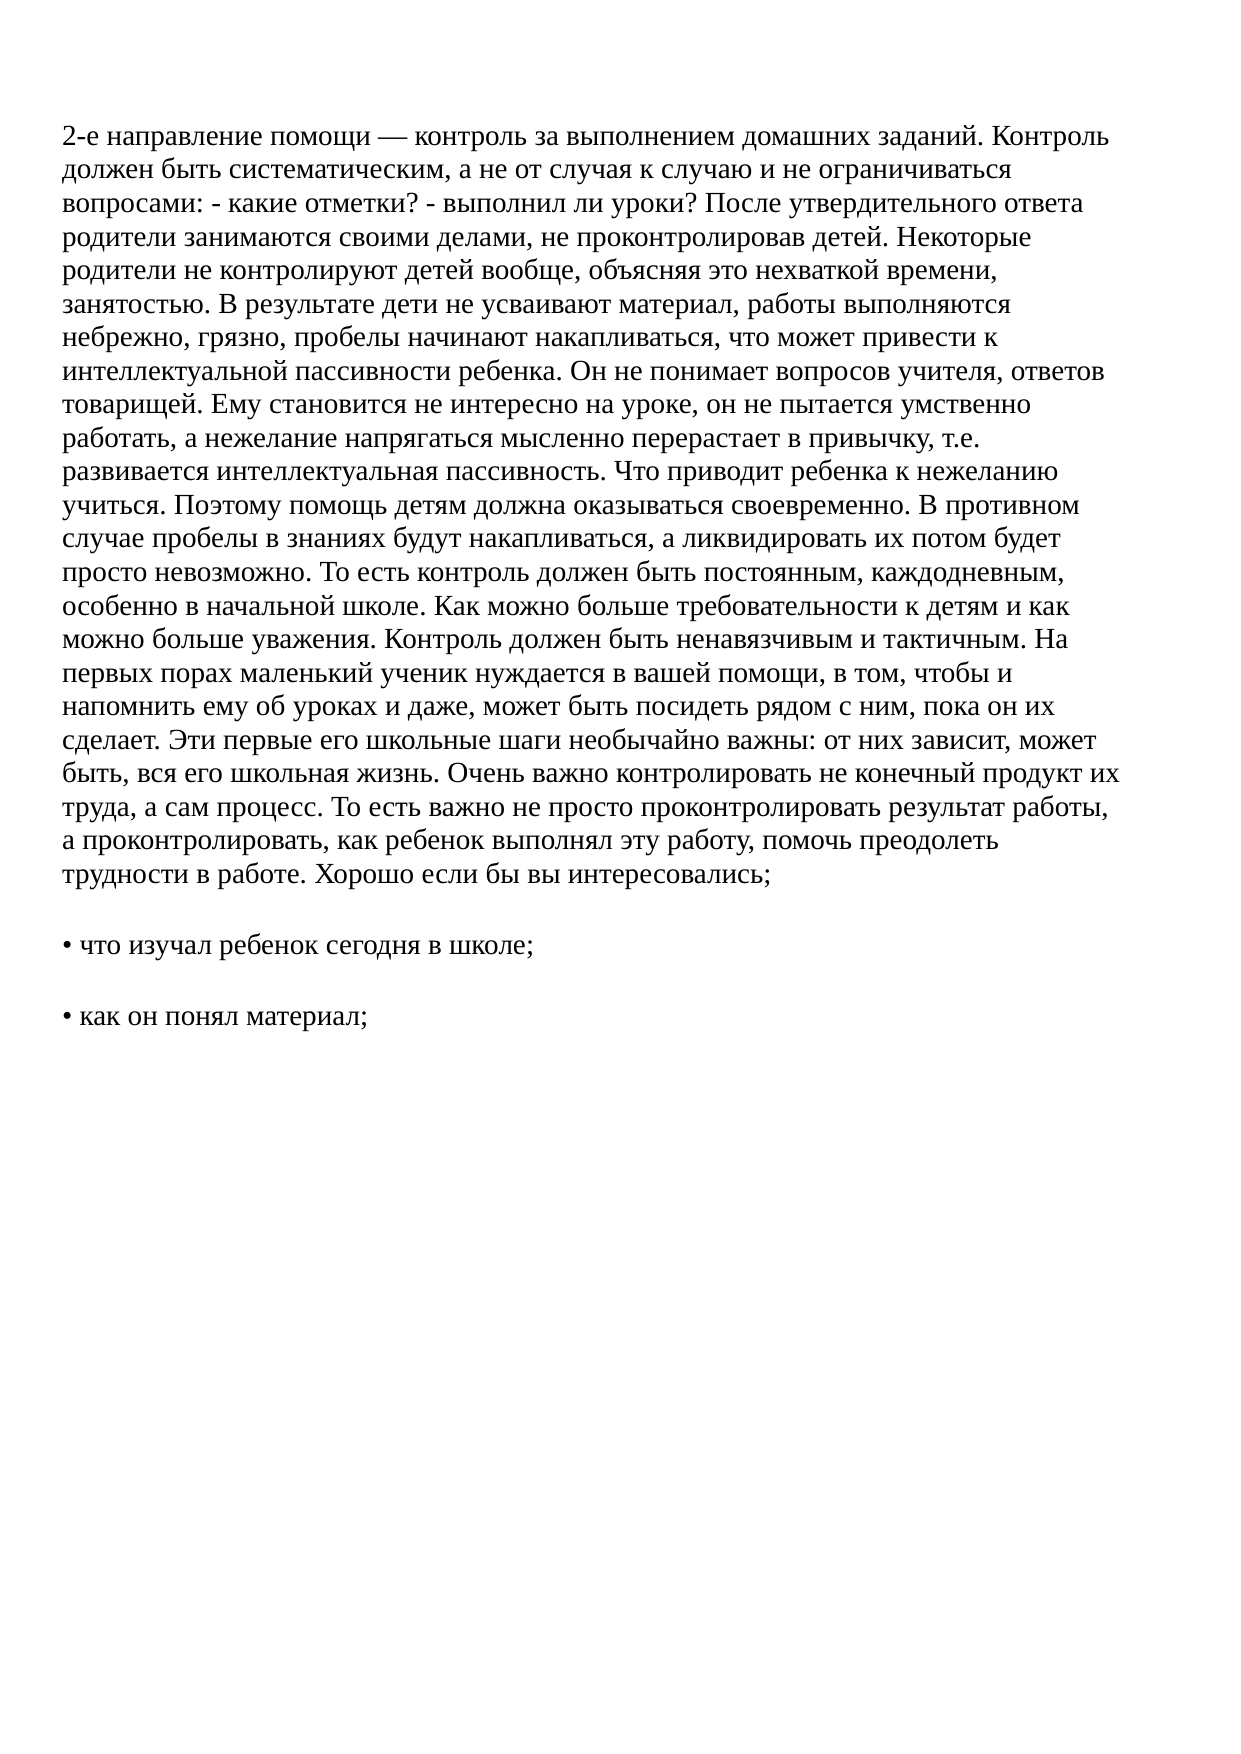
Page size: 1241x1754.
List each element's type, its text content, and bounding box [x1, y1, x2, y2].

subtitle • как он понял материал; [62, 998, 1122, 1032]
subtitle 2-е направление помощи — контроль за выполнением домашних заданий. Контроль должен быть систематическим, а не от случая к случаю и не ограничиваться вопросами: - какие отметки? - выполнил ли уроки? После утвердительного ответа родители занимаются своими делами, не проконтролировав детей. Некоторые родители не контролируют детей вообще, объясняя это нехваткой времени, занятостью. В результате дети не усваивают материал, работы выполняются небрежно, грязно, пробелы начинают накапливаться, что может привести к интеллектуальной пассивности ребенка. Он не понимает вопросов учителя, ответов товарищей. Ему становится не интересно на уроке, он не пытается умственно работать, а нежелание напрягаться мысленно перерастает в привычку, т.е. развивается интеллектуальная пассивность. Что приводит ребенка к нежеланию учиться. Поэтому помощь детям должна оказываться своевременно. В противном случае пробелы в знаниях будут накапливаться, а ликвидировать их потом будет просто невозможно. То есть контроль должен быть постоянным, каждодневным, особенно в начальной школе. Как можно больше требовательности к детям и как можно больше уважения. Контроль должен быть ненавязчивым и тактичным. На первых порах маленький ученик нуждается в вашей помощи, в том, чтобы и напомнить ему об уроках и даже, может быть посидеть рядом с ним, пока он их сделает. Эти первые его школьные шаги необычайно важны: от них зависит, может быть, вся его школьная жизнь. Очень важно контролировать не конечный продукт их труда, а сам процесс. То есть важно не просто проконтролировать результат работы, а проконтролировать, как ребенок выполнял эту работу, помочь преодолеть трудности в работе. Хорошо если бы вы интересовались; [62, 118, 1122, 889]
subtitle • что изучал ребенок сегодня в школе; [62, 927, 1122, 961]
